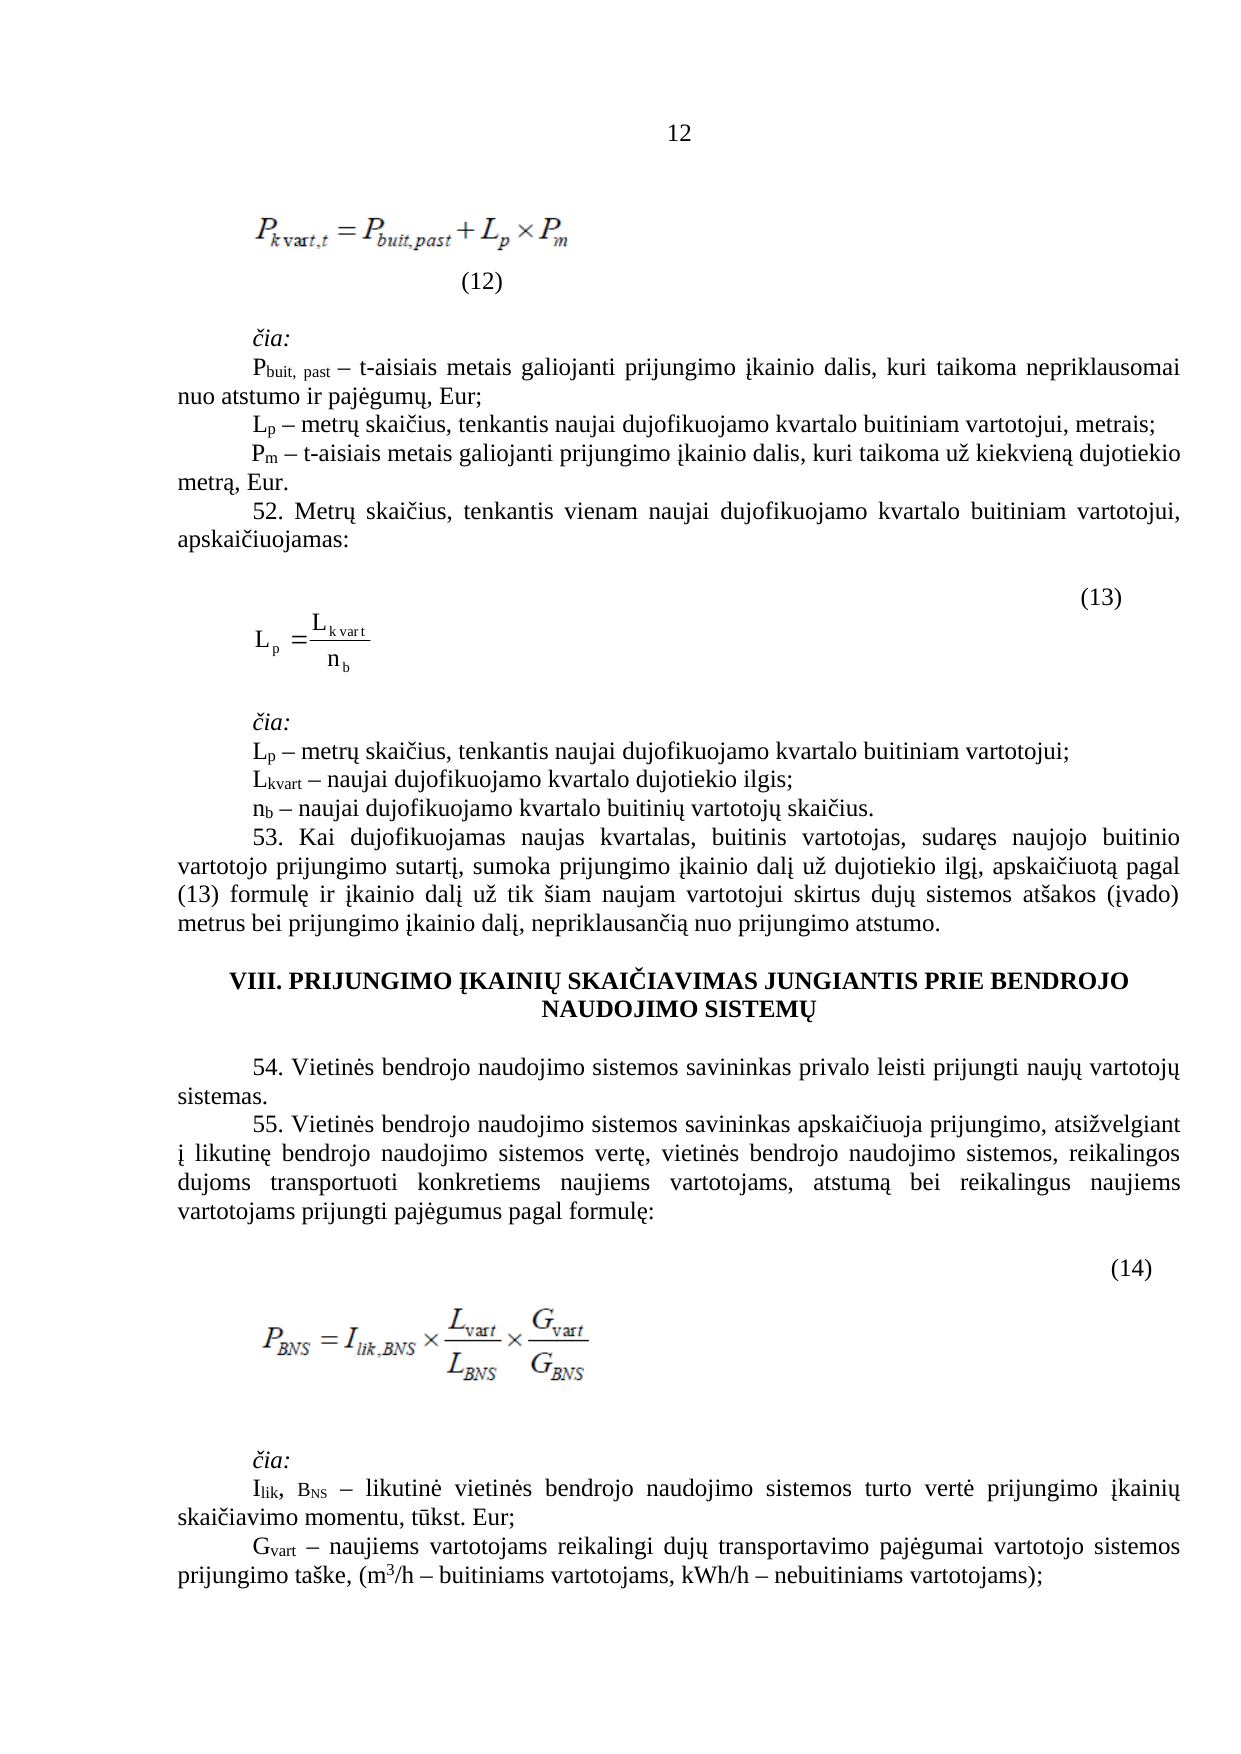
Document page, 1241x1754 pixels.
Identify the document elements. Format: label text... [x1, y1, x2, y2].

text Ilik, bns – likutinė vietinės bendrojo naudojimo sistemos turto vertė prijungimo įkainių skaičiavimo momentu, tūkst. Eur; [177, 1473, 1181, 1531]
text 52. Metrų skaičius, tenkantis vienam naujai dujofikuojamo kvartalo buitiniam vartotojui, apskaičiuojamas: [177, 496, 1181, 553]
text čia: [177, 707, 1181, 736]
text 55. Vietinės bendrojo naudojimo sistemos savininkas apskaičiuoja prijungimo, atsižvelgiant į likutinę bendrojo naudojimo sistemos vertę, vietinės bendrojo naudojimo sistemos, reikalingos dujoms transportuoti konkretiems naujiems vartotojams, atstumą bei reikalingus naujiems vartotojams prijungti pajėgumus pagal formulę: [177, 1109, 1181, 1224]
text čia: [177, 1445, 1181, 1473]
text Pbuit, past – t-aisiais metais galiojanti prijungimo įkainio dalis, kuri taikoma nepriklausomai nuo atstumo ir pajėgumų, Eur; [177, 352, 1181, 409]
text VIII. PRIJUNGIMO ĮKAINIŲ SKAIČIAVIMAS JUNGIANTIS PRIE BENDROJO NAUDOJIMO SISTEMŲ [177, 966, 1181, 1023]
text Lkvart – naujai dujofikuojamo kvartalo dujotiekio ilgis; [177, 764, 1181, 793]
text 54. Vietinės bendrojo naudojimo sistemos savininkas privalo leisti prijungti naujų vartotojų sistemas. [177, 1052, 1181, 1109]
text Pm – t-aisiais metais galiojanti prijungimo įkainio dalis, kuri taikoma už kiekvieną dujotiekio metrą, Eur. [177, 438, 1181, 496]
text čia: [177, 323, 1181, 352]
text Gvart – naujiems vartotojams reikalingi dujų transportavimo pajėgumai vartotojo sistemos prijungimo taške, (m3/h – buitiniams vartotojams, kWh/h – nebuitiniams vartotojams); [177, 1531, 1181, 1588]
text Lp – metrų skaičius, tenkantis naujai dujofikuojamo kvartalo buitiniam vartotojui, metrais; [252, 409, 1181, 438]
text nb – naujai dujofikuojamo kvartalo buitinių vartotojų skaičius. [177, 793, 1181, 822]
text (13) [177, 582, 1181, 678]
text (12) [177, 204, 503, 294]
text 53. Kai dujofikuojamas naujas kvartalas, buitinis vartotojas, sudaręs naujojo buitinio vartotojo prijungimo sutartį, sumoka prijungimo įkainio dalį už dujotiekio ilgį, apskaičiuotą pagal (13) formulę ir įkainio dalį už tik šiam naujam vartotojui skirtus dujų sistemos atšakos (įvado) metrus bei prijungimo įkainio dalį, nepriklausančią nuo prijungimo atstumo. [177, 822, 1181, 937]
text Lp – metrų skaičius, tenkantis naujai dujofikuojamo kvartalo buitiniam vartotojui; [177, 736, 1181, 764]
text (14) [177, 1253, 1181, 1416]
